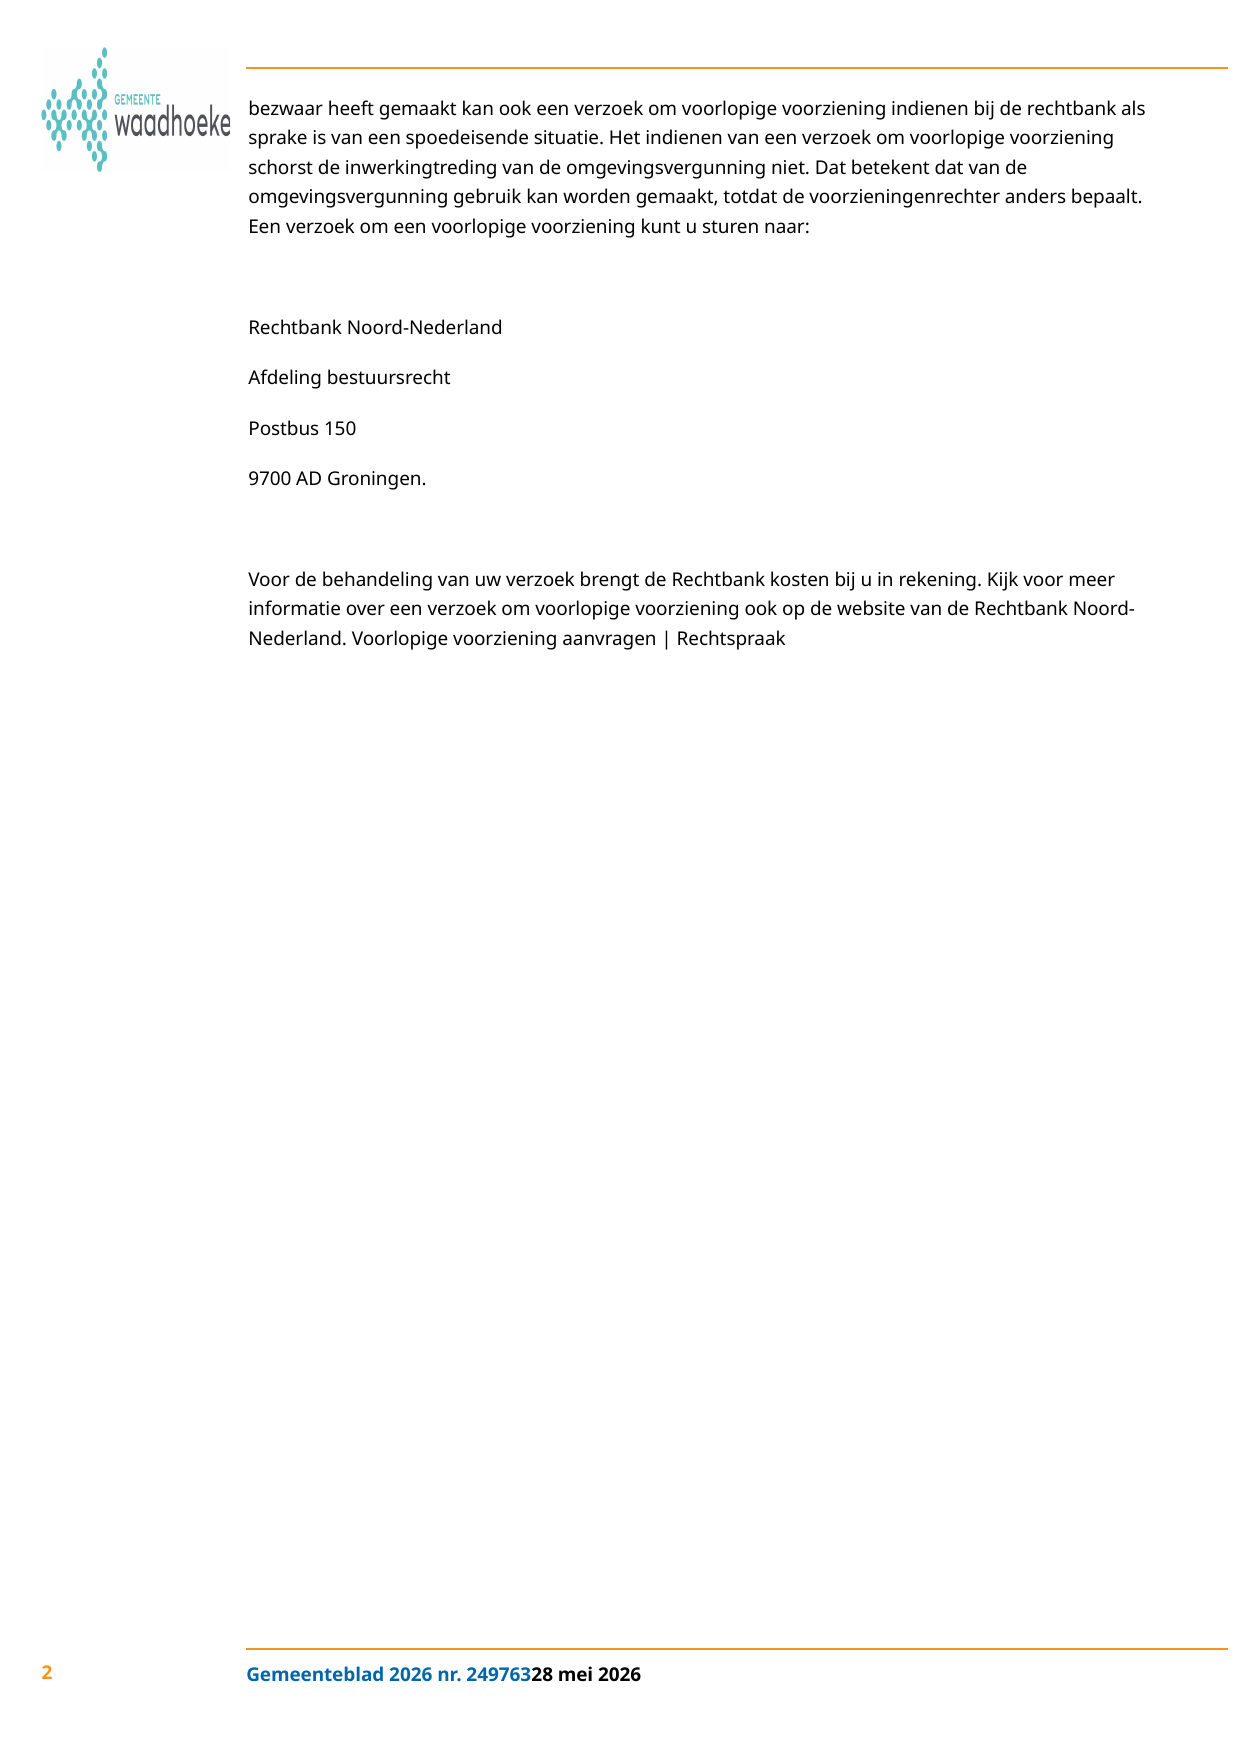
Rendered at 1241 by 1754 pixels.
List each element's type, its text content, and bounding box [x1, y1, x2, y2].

text Rechtbank Noord-Nederland [248, 314, 1152, 340]
text Voor de behandeling van uw verzoek brengt de Rechtbank kosten bij u in rekening. Kijk voor meer informatie over een verzoek om voorlopige voorziening ook op de website van de Rechtbank Noord-Nederland. Voorlopige voorziening aanvragen | Rechtspraak [248, 566, 1152, 651]
text Afdeling bestuursrecht [248, 364, 1152, 390]
text bezwaar heeft gemaakt kan ook een verzoek om voorlopige voorziening indienen bij de rechtbank als sprake is van een spoedeisende situatie. Het indienen van een verzoek om voorlopige voorziening schorst de inwerkingtreding van de omgevingsvergunning niet. Dat betekent dat van de omgevingsvergunning gebruik kan worden gemaakt, totdat de voorzieningenrechter anders bepaalt. Een verzoek om een voorlopige voorziening kunt u sturen naar: [248, 95, 1152, 239]
text 9700 AD Groningen. [248, 465, 1152, 491]
text Postbus 150 [248, 415, 1152, 441]
picture [41, 47, 231, 172]
